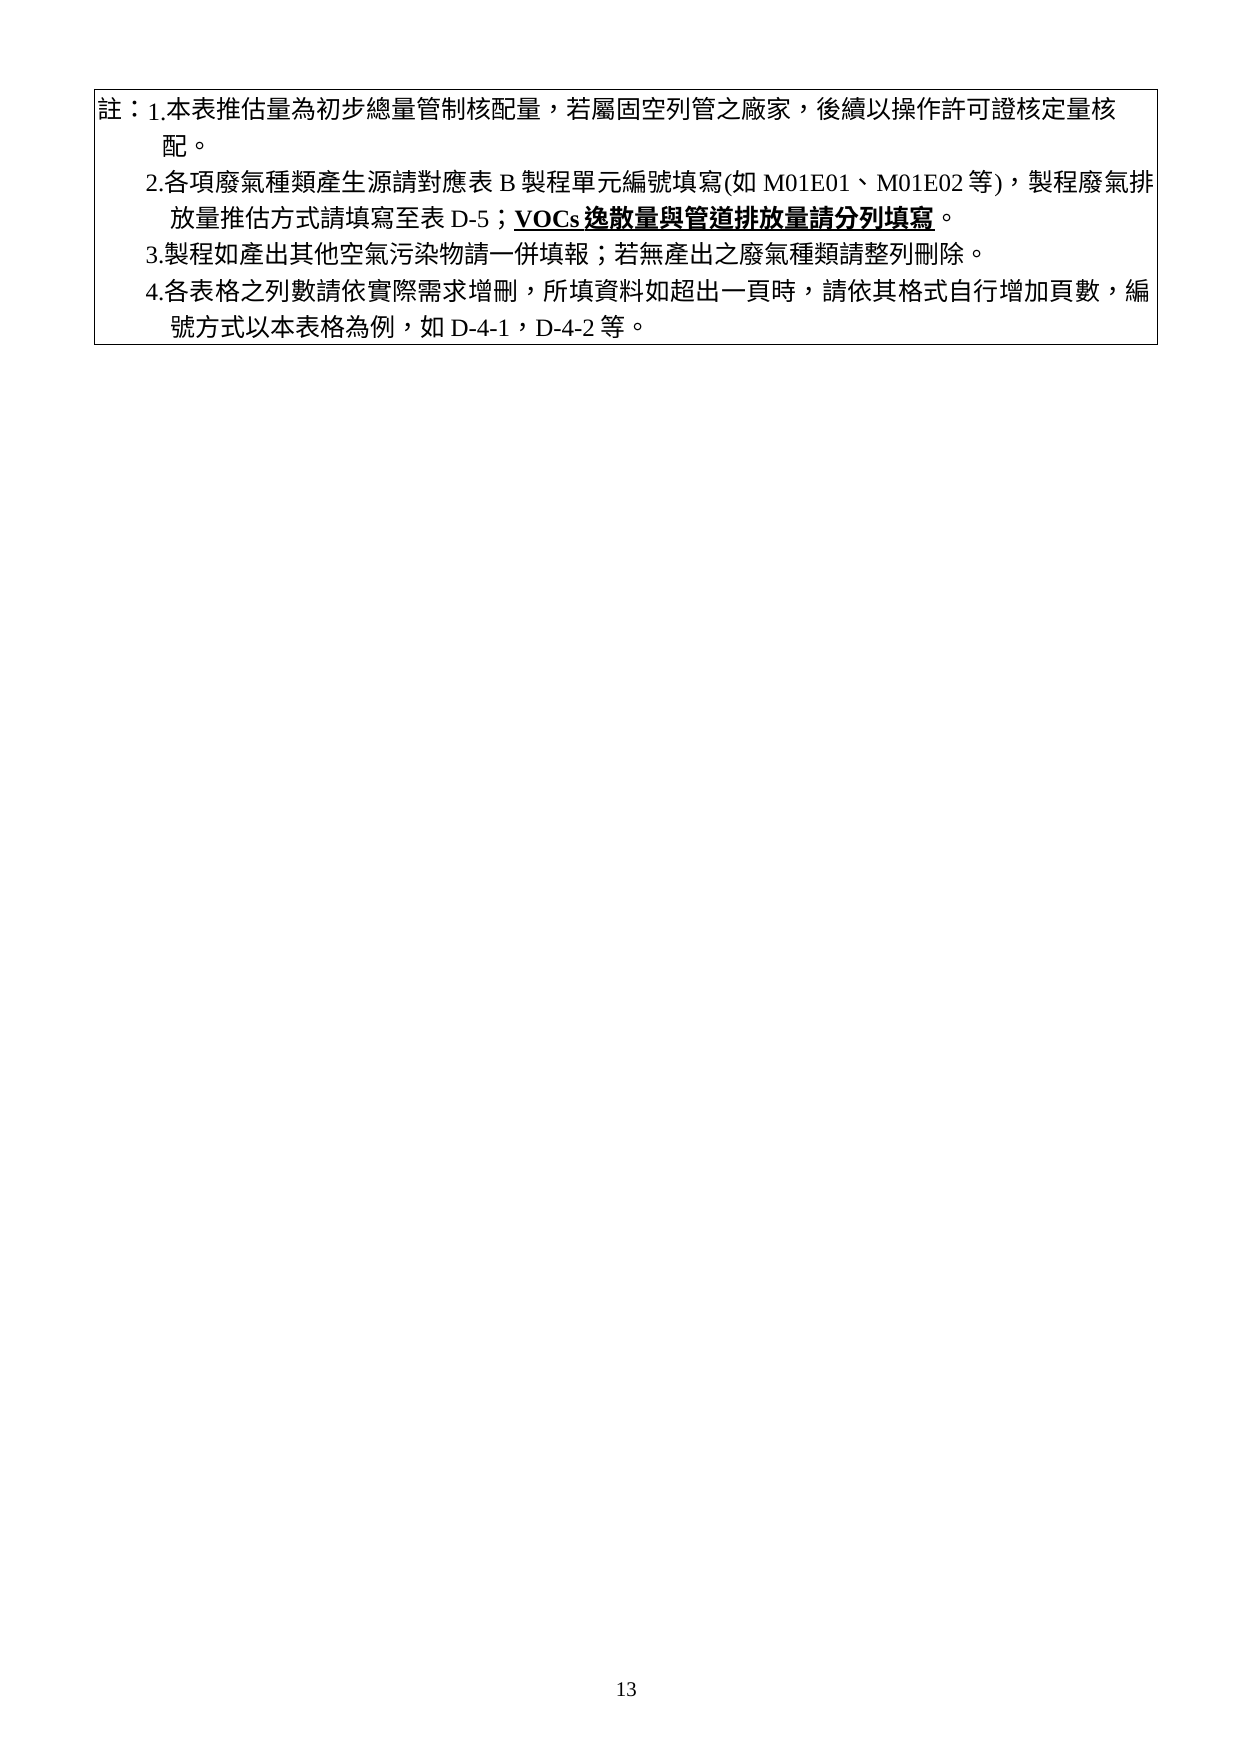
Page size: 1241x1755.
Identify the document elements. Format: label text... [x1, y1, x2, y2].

table_cell 註：1.本表推估量為初步總量管制核配量，若屬固空列管之廠家，後續以操作許可證核定量核配。 2.各項廢氣種類產生源請對應表B製程單元編號填寫(如M01E01、M01E02等)，製程廢氣排放量推估方式請填寫至表D-5；VOCs逸散量與管道排放量請分列填寫。 3.製程如產出其他空氣污染物請一併填報；若無產出之廢氣種類請整列刪除。 4.各表格之列數請依實際需求增刪，所填資料如超出一頁時，請依其格式自行增加頁數，編號方式以本表格為例，如D-4-1，D-4-2等。 [95, 90, 1157, 343]
